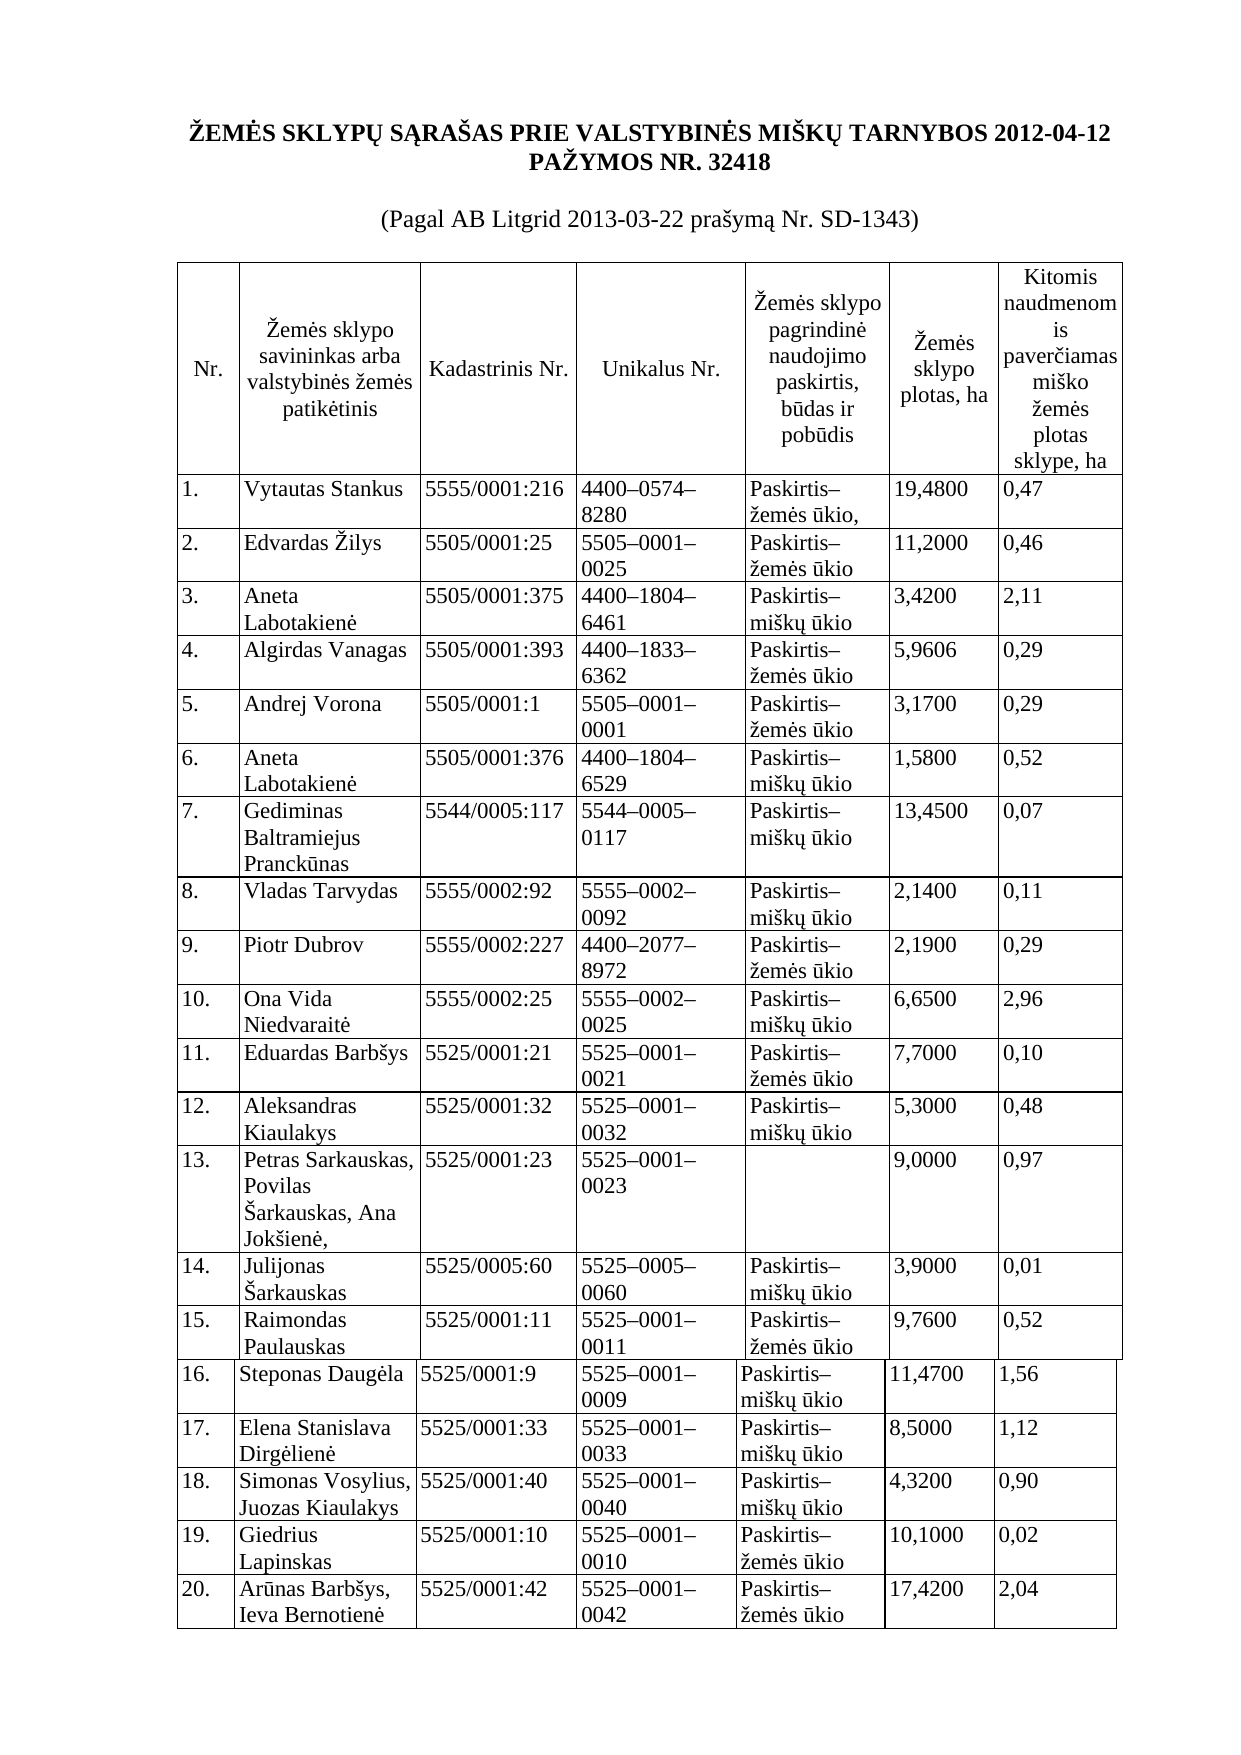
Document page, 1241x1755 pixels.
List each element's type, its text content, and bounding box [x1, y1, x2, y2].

table_cell Steponas Daugėla [235, 1360, 416, 1413]
table_cell 5505–0001–0025 [577, 529, 745, 581]
table_cell 5525–0005–0060 [577, 1253, 745, 1305]
table_cell 5555–0002–0025 [577, 985, 745, 1038]
table_header Nr. [178, 263, 239, 474]
table_cell 5525/0001:40 [417, 1468, 576, 1520]
table_cell Gediminas Baltramiejus Pranckūnas [240, 797, 420, 876]
table_cell 9,0000 [890, 1146, 998, 1252]
table_cell Andrej Vorona [240, 690, 420, 742]
table_cell Ona Vida Niedvaraitė [240, 985, 420, 1038]
table_cell 5555/0002:92 [421, 878, 576, 930]
table_cell [1117, 1467, 1122, 1520]
table_cell Paskirtis–miškų ūkio [746, 1093, 889, 1145]
table_cell 5525/0005:60 [421, 1253, 576, 1305]
table_cell 10. [178, 985, 239, 1038]
table_cell 0,48 [999, 1093, 1122, 1145]
table_cell 0,90 [995, 1468, 1116, 1520]
table_cell 2. [178, 529, 239, 581]
table_cell 0,29 [999, 931, 1122, 984]
table_cell Petras Sarkauskas, Povilas Šarkauskas, Ana Jokšienė, [240, 1146, 420, 1252]
table_cell Paskirtis–žemės ūkio [746, 931, 889, 984]
table_cell 2,04 [995, 1575, 1116, 1628]
table_cell 0,10 [999, 1039, 1122, 1091]
table_cell 12. [178, 1093, 239, 1145]
table_cell 9,7600 [890, 1306, 998, 1359]
table_cell Paskirtis–miškų ūkio [737, 1468, 884, 1520]
table_cell 0,52 [999, 744, 1122, 796]
table_cell 4,3200 [886, 1468, 994, 1520]
table_cell Giedrius Lapinskas [235, 1521, 416, 1574]
table_cell 2,96 [999, 985, 1122, 1038]
table_cell 5544/0005:117 [421, 797, 576, 876]
table_cell 5525/0001:32 [421, 1093, 576, 1145]
table_cell Aneta Labotakienė [240, 582, 420, 635]
table_cell 8,5000 [886, 1414, 994, 1467]
table_cell 5525–0001–0009 [577, 1360, 736, 1413]
text ŽEMĖS SKLYPŲ SĄRAŠAS PRIE VALSTYBINĖS MIŠKŲ TARNYBOS 2012-04-12 PAŽYMOS NR. 32418 [177, 118, 1122, 176]
table_cell 5555/0002:227 [421, 931, 576, 984]
table_cell 2,1900 [890, 931, 998, 984]
table_cell Paskirtis–žemės ūkio [737, 1575, 884, 1628]
table_cell 4400–1833–6362 [577, 636, 745, 689]
text (Pagal AB Litgrid 2013-03-22 prašymą Nr. SD-1343) [177, 204, 1122, 233]
table_cell 5525/0001:21 [421, 1039, 576, 1091]
table_cell Aneta Labotakienė [240, 744, 420, 796]
table_cell 5525–0001–0042 [577, 1575, 736, 1628]
table_cell 0,02 [995, 1521, 1116, 1574]
table_cell 5505/0001:1 [421, 690, 576, 742]
table_cell 0,07 [999, 797, 1122, 876]
table_cell Piotr Dubrov [240, 931, 420, 984]
table_cell Raimondas Paulauskas [240, 1306, 420, 1359]
table_cell Paskirtis–žemės ūkio [746, 636, 889, 689]
table_cell 4. [178, 636, 239, 689]
table_cell Paskirtis–miškų ūkio [737, 1414, 884, 1467]
table_cell Paskirtis–miškų ūkio [746, 744, 889, 796]
table_cell 4400–1804–6461 [577, 582, 745, 635]
table_cell Paskirtis–žemės ūkio [737, 1521, 884, 1574]
table_cell 17. [178, 1414, 234, 1467]
table_cell Simonas Vosylius, Juozas Kiaulakys [235, 1468, 416, 1520]
table_cell [1117, 1520, 1122, 1574]
table_cell 5505–0001–0001 [577, 690, 745, 742]
table_header Žemės sklypo savininkas arba valstybinės žemės patikėtinis [240, 263, 420, 474]
table_cell 5544–0005–0117 [577, 797, 745, 876]
table_cell Paskirtis–miškų ūkio [746, 985, 889, 1038]
table_cell 5525/0001:33 [417, 1414, 576, 1467]
table_cell [1117, 1413, 1122, 1467]
table_cell 0,01 [999, 1253, 1122, 1305]
table_cell 5505/0001:375 [421, 582, 576, 635]
table_cell 5,3000 [890, 1093, 998, 1145]
table_cell Paskirtis–miškų ūkio [746, 1253, 889, 1305]
table_cell Algirdas Vanagas [240, 636, 420, 689]
table_cell 11,4700 [886, 1360, 994, 1413]
table_cell 2,1400 [890, 878, 998, 930]
table_cell 14. [178, 1253, 239, 1305]
table_cell 18. [178, 1468, 234, 1520]
table_cell 0,46 [999, 529, 1122, 581]
table_cell 0,47 [999, 475, 1122, 527]
table_cell Paskirtis–žemės ūkio [746, 529, 889, 581]
table_cell Vytautas Stankus [240, 475, 420, 527]
table_cell 1,56 [995, 1360, 1116, 1413]
table_cell 15. [178, 1306, 239, 1359]
table_cell 7. [178, 797, 239, 876]
table_cell Paskirtis–žemės ūkio, [746, 475, 889, 527]
table_cell [1117, 1574, 1122, 1628]
table_cell 1,5800 [890, 744, 998, 796]
table_header Žemės sklypo pagrindinė naudojimo paskirtis, būdas ir pobūdis [746, 263, 889, 474]
table_cell 3,4200 [890, 582, 998, 635]
table_cell [1117, 1360, 1122, 1413]
table_cell 4400–0574–8280 [577, 475, 745, 527]
table_cell 5525–0001–0010 [577, 1521, 736, 1574]
table_cell 3,1700 [890, 690, 998, 742]
table_cell 0,11 [999, 878, 1122, 930]
table_cell Vladas Tarvydas [240, 878, 420, 930]
table_cell 5555–0002–0092 [577, 878, 745, 930]
table_cell 5525/0001:10 [417, 1521, 576, 1574]
table_cell 5555/0002:25 [421, 985, 576, 1038]
table_cell Aleksandras Kiaulakys [240, 1093, 420, 1145]
table_cell 6. [178, 744, 239, 796]
table_cell 11,2000 [890, 529, 998, 581]
table_cell 5505/0001:376 [421, 744, 576, 796]
table_cell 17,4200 [886, 1575, 994, 1628]
table_cell Paskirtis–žemės ūkio [746, 690, 889, 742]
table_cell 0,52 [999, 1306, 1122, 1359]
table_header Kitomis naudmenomis paverčiamas miško žemės plotas sklype, ha [999, 263, 1122, 474]
table_cell 4400–2077–8972 [577, 931, 745, 984]
table_cell 4400–1804–6529 [577, 744, 745, 796]
table_cell 9. [178, 931, 239, 984]
table_cell Paskirtis–žemės ūkio [746, 1039, 889, 1091]
table_cell 5525–0001–0023 [577, 1146, 745, 1252]
table_cell 5525–0001–0040 [577, 1468, 736, 1520]
table_cell 10,1000 [886, 1521, 994, 1574]
table_cell Paskirtis–žemės ūkio [746, 1306, 889, 1359]
table_cell 5555/0001:216 [421, 475, 576, 527]
table_cell 5505/0001:393 [421, 636, 576, 689]
table_cell Julijonas Šarkauskas [240, 1253, 420, 1305]
table_cell 13,4500 [890, 797, 998, 876]
table_cell Paskirtis–miškų ūkio [746, 878, 889, 930]
table_cell 19. [178, 1521, 234, 1574]
table_cell Paskirtis–miškų ūkio [737, 1360, 884, 1413]
table_cell 16. [178, 1360, 234, 1413]
table_cell 13. [178, 1146, 239, 1252]
table_cell Paskirtis–miškų ūkio [746, 582, 889, 635]
table_cell 0,29 [999, 690, 1122, 742]
table_cell 6,6500 [890, 985, 998, 1038]
table_cell 8. [178, 878, 239, 930]
table_cell 0,97 [999, 1146, 1122, 1252]
table_cell Paskirtis–miškų ūkio [746, 797, 889, 876]
table_cell 5525/0001:9 [417, 1360, 576, 1413]
table_cell 5525/0001:23 [421, 1146, 576, 1252]
table_header Žemės sklypo plotas, ha [890, 263, 998, 474]
table_cell 5525–0001–0011 [577, 1306, 745, 1359]
table_header Unikalus Nr. [577, 263, 745, 474]
table_cell 5525–0001–0032 [577, 1093, 745, 1145]
table_cell 5525–0001–0033 [577, 1414, 736, 1467]
table_cell 7,7000 [890, 1039, 998, 1091]
table_cell Elena Stanislava Dirgėlienė [235, 1414, 416, 1467]
table_cell Arūnas Barbšys, Ieva Bernotienė [235, 1575, 416, 1628]
table_cell 5525–0001–0021 [577, 1039, 745, 1091]
table_cell Eduardas Barbšys [240, 1039, 420, 1091]
table_cell 5. [178, 690, 239, 742]
table_cell 5505/0001:25 [421, 529, 576, 581]
table_cell 1. [178, 475, 239, 527]
table_cell 0,29 [999, 636, 1122, 689]
table_cell 19,4800 [890, 475, 998, 527]
table_header Kadastrinis Nr. [421, 263, 576, 474]
table_cell 20. [178, 1575, 234, 1628]
table_cell 11. [178, 1039, 239, 1091]
table_cell 3,9000 [890, 1253, 998, 1305]
table_cell [746, 1146, 889, 1252]
table_cell 5525/0001:42 [417, 1575, 576, 1628]
table_cell 5525/0001:11 [421, 1306, 576, 1359]
table_cell 5,9606 [890, 636, 998, 689]
table_cell 2,11 [999, 582, 1122, 635]
table_cell Edvardas Žilys [240, 529, 420, 581]
table_cell 3. [178, 582, 239, 635]
table_cell 1,12 [995, 1414, 1116, 1467]
